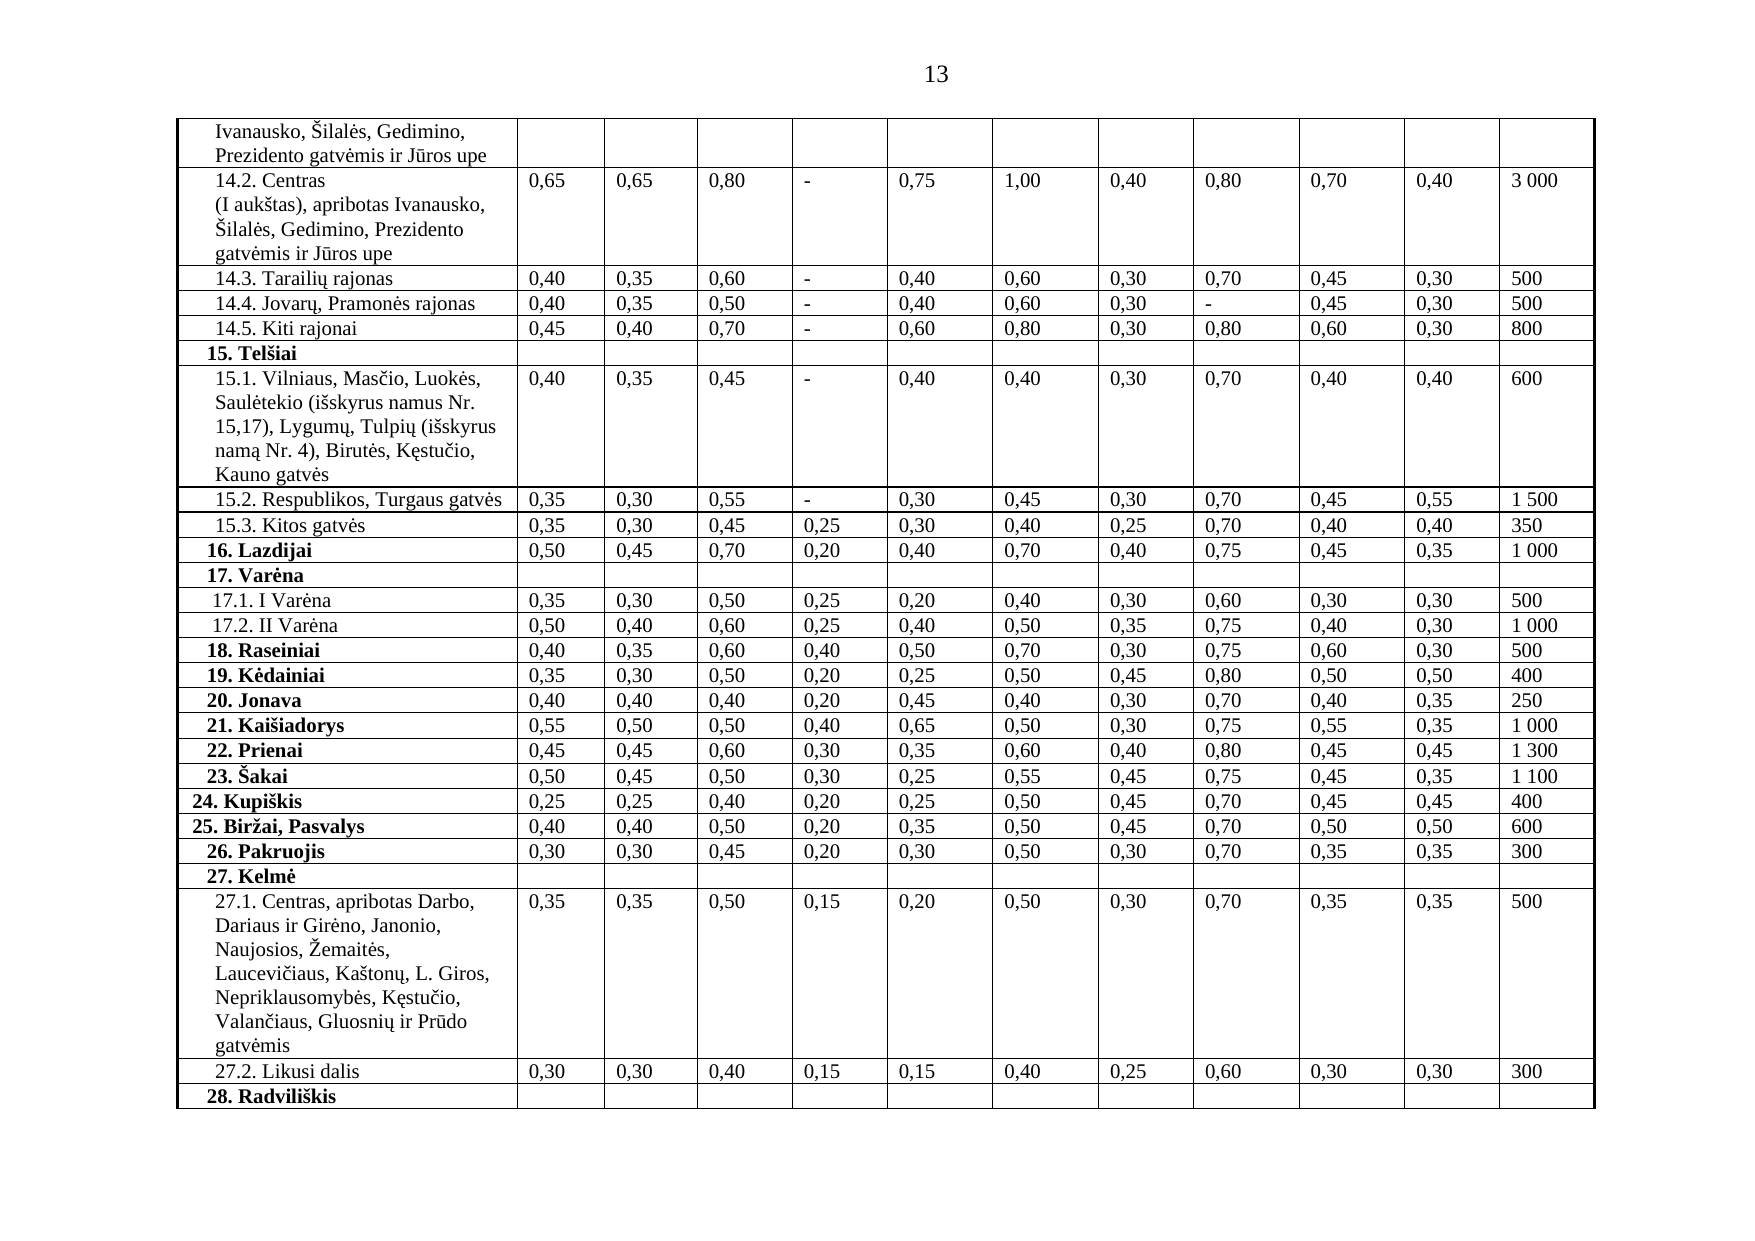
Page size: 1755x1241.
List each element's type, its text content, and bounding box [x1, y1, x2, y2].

table_cell - [793, 488, 887, 511]
table_cell 0,50 [1300, 814, 1404, 838]
table_cell 0,45 [1099, 814, 1193, 838]
table_cell 0,30 [888, 488, 992, 511]
table_cell [518, 563, 604, 587]
table_cell - [793, 366, 887, 486]
table_cell 400 [1500, 663, 1593, 687]
table_cell 0,40 [888, 266, 992, 290]
table_cell 0,40 [1405, 366, 1499, 486]
table_cell 0,60 [1300, 316, 1404, 340]
table_cell 800 [1500, 316, 1593, 340]
table_cell 0,30 [605, 663, 697, 687]
table_cell [605, 119, 697, 167]
table_cell 0,50 [698, 291, 792, 315]
table_cell 0,30 [1099, 366, 1193, 486]
table_cell 0,50 [698, 764, 792, 788]
table_cell [993, 1084, 1098, 1108]
table_cell 0,35 [605, 366, 697, 486]
table_cell 0,70 [1194, 839, 1299, 863]
table_cell 0,30 [1099, 839, 1193, 863]
table_cell 0,50 [993, 889, 1098, 1057]
table_cell 0,40 [793, 713, 887, 737]
table_cell 0,45 [605, 764, 697, 788]
table_cell 0,40 [518, 266, 604, 290]
table_cell 0,50 [698, 814, 792, 838]
table_cell 0,30 [605, 1059, 697, 1083]
table_cell 28. Radviliškis [179, 1084, 517, 1108]
table_cell 0,40 [888, 613, 992, 637]
table_cell 0,40 [888, 366, 992, 486]
table_cell 22. Prienai [179, 739, 517, 762]
table_cell 0,40 [1300, 366, 1404, 486]
table_cell 0,50 [698, 588, 792, 612]
table_cell 17.2. II Varėna [179, 613, 517, 637]
table_cell 0,35 [518, 663, 604, 687]
table_cell 0,50 [518, 764, 604, 788]
table_cell 0,30 [1099, 889, 1193, 1057]
table_cell - [793, 168, 887, 264]
table_cell 0,15 [793, 889, 887, 1057]
table_cell - [793, 291, 887, 315]
table_cell 0,25 [888, 789, 992, 813]
table_cell 0,50 [605, 713, 697, 737]
table_cell 0,20 [793, 688, 887, 712]
table_cell 0,40 [888, 291, 992, 315]
table_cell 0,40 [605, 814, 697, 838]
table_cell [605, 864, 697, 888]
table_cell 0,45 [888, 688, 992, 712]
table_cell 1 300 [1500, 739, 1593, 762]
table_cell 0,40 [518, 291, 604, 315]
table_cell 0,50 [993, 839, 1098, 863]
table_cell 0,70 [993, 638, 1098, 662]
table_cell 0,45 [1099, 764, 1193, 788]
table_cell 250 [1500, 688, 1593, 712]
table_cell 0,70 [1194, 889, 1299, 1057]
table_cell 0,30 [605, 839, 697, 863]
table_cell [698, 563, 792, 587]
table_cell 0,40 [1099, 538, 1193, 562]
table_cell 0,45 [1300, 538, 1404, 562]
table_cell 0,30 [1099, 316, 1193, 340]
table_cell 18. Raseiniai [179, 638, 517, 662]
table_cell [1500, 864, 1593, 888]
table_cell 0,75 [1194, 638, 1299, 662]
table_cell 0,40 [698, 688, 792, 712]
table_cell 1,00 [993, 168, 1098, 264]
table_cell 0,45 [1300, 739, 1404, 762]
table_cell 0,30 [1099, 638, 1193, 662]
table_cell 0,30 [1405, 316, 1499, 340]
table_cell 0,35 [888, 814, 992, 838]
table_cell 0,45 [605, 538, 697, 562]
table_cell 14.5. Kiti rajonai [179, 316, 517, 340]
table_cell 0,25 [888, 663, 992, 687]
table_cell [518, 1084, 604, 1108]
table_cell [1099, 864, 1193, 888]
table_cell 20. Jonava [179, 688, 517, 712]
table_cell - [1194, 291, 1299, 315]
table_cell 0,30 [1405, 1059, 1499, 1083]
table_cell 1 000 [1500, 613, 1593, 637]
table_cell 0,35 [1405, 839, 1499, 863]
table_cell 0,70 [1194, 688, 1299, 712]
table_cell 0,30 [1300, 1059, 1404, 1083]
table_cell 15.3. Kitos gatvės [179, 513, 517, 537]
table_cell 0,45 [993, 488, 1098, 511]
table_cell 0,45 [1300, 266, 1404, 290]
table_cell 0,20 [793, 538, 887, 562]
table_cell 350 [1500, 513, 1593, 537]
table_cell 0,40 [1099, 739, 1193, 762]
table_cell 0,30 [1099, 688, 1193, 712]
table_cell 0,35 [605, 266, 697, 290]
table_cell 0,25 [1099, 1059, 1193, 1083]
table_cell [698, 119, 792, 167]
table_cell - [1500, 119, 1593, 167]
table_cell 0,25 [888, 764, 992, 788]
table_cell 0,70 [1194, 488, 1299, 511]
table_cell 0,40 [518, 366, 604, 486]
table_cell 0,40 [518, 688, 604, 712]
table_cell [1500, 341, 1593, 365]
table_cell [1194, 341, 1299, 365]
table_cell 0,45 [1405, 739, 1499, 762]
table_cell [1194, 563, 1299, 587]
table_cell 500 [1500, 588, 1593, 612]
table_cell [1300, 119, 1404, 167]
table_cell 0,30 [1099, 588, 1193, 612]
table_cell [1099, 563, 1193, 587]
table_cell 0,35 [518, 513, 604, 537]
table_cell 17.1. I Varėna [179, 588, 517, 612]
table_cell 0,55 [1405, 488, 1499, 511]
table_cell 0,55 [698, 488, 792, 511]
table_cell [698, 1084, 792, 1108]
table_cell 500 [1500, 266, 1593, 290]
table_cell 0,35 [1405, 713, 1499, 737]
table_cell 1 000 [1500, 538, 1593, 562]
table_cell 0,25 [1099, 513, 1193, 537]
table_cell 0,70 [1194, 814, 1299, 838]
table_cell 0,40 [888, 538, 992, 562]
table_cell 21. Kaišiadorys [179, 713, 517, 737]
table_cell 0,70 [993, 538, 1098, 562]
table_cell 0,50 [1300, 663, 1404, 687]
table_cell [605, 563, 697, 587]
table_cell 0,40 [1300, 613, 1404, 637]
table_cell 0,70 [698, 316, 792, 340]
table_cell 0,80 [1194, 316, 1299, 340]
table_cell 0,50 [888, 638, 992, 662]
table_cell 0,25 [793, 513, 887, 537]
table_cell 0,55 [518, 713, 604, 737]
table_cell [1194, 119, 1299, 167]
table_cell 0,35 [888, 739, 992, 762]
table_cell [1300, 864, 1404, 888]
table_cell 0,50 [518, 613, 604, 637]
table_cell [1194, 1084, 1299, 1108]
table_cell 0,35 [605, 291, 697, 315]
table_cell [993, 119, 1098, 167]
table_cell 0,70 [698, 538, 792, 562]
table_cell 0,35 [1405, 889, 1499, 1057]
table_cell 600 [1500, 814, 1593, 838]
table_cell [888, 1084, 992, 1108]
table_cell 500 [1500, 291, 1593, 315]
table_cell 0,40 [1099, 168, 1193, 264]
table_cell 23. Šakai [179, 764, 517, 788]
table_cell 0,45 [1099, 663, 1193, 687]
table_cell 0,75 [1194, 613, 1299, 637]
table_cell 0,30 [1099, 291, 1193, 315]
table_cell 0,60 [993, 291, 1098, 315]
table_cell [1500, 1084, 1593, 1108]
table_cell 0,60 [993, 266, 1098, 290]
table_cell 0,40 [993, 366, 1098, 486]
table_cell 0,40 [1405, 513, 1499, 537]
table_cell 0,45 [1300, 789, 1404, 813]
table_cell 0,30 [1405, 613, 1499, 637]
table_cell 14.4. Jovarų, Pramonės rajonas [179, 291, 517, 315]
table_cell 0,45 [1099, 789, 1193, 813]
table_cell 27.1. Centras, apribotas Darbo, Dariaus ir Girėno, Janonio, Naujosios, Žemaitės, Laucevičiaus, Kaštonų, L. Giros, Nepriklausomybės, Kęstučio, Valančiaus, Gluosnių ir Prūdo gatvėmis [179, 889, 517, 1057]
table_cell 0,50 [698, 663, 792, 687]
table_cell 27.2. Likusi dalis [179, 1059, 517, 1083]
table_cell 0,45 [1300, 488, 1404, 511]
table_cell 0,60 [1194, 1059, 1299, 1083]
table_cell 0,40 [1405, 168, 1499, 264]
table_cell 0,35 [605, 889, 697, 1057]
table_cell 0,40 [698, 1059, 792, 1083]
table_cell [1300, 341, 1404, 365]
table_cell 0,15 [888, 1059, 992, 1083]
table_cell 0,40 [605, 613, 697, 637]
table_cell 0,50 [698, 713, 792, 737]
table_cell 0,65 [605, 168, 697, 264]
table_cell 0,20 [793, 789, 887, 813]
table_cell 0,80 [993, 316, 1098, 340]
table_cell 600 [1500, 366, 1593, 486]
table_cell [1405, 341, 1499, 365]
table_cell [793, 1084, 887, 1108]
table_cell 0,45 [698, 513, 792, 537]
table_cell [605, 1084, 697, 1108]
table_cell 500 [1500, 638, 1593, 662]
table_cell [1500, 563, 1593, 587]
table_cell - [888, 119, 992, 167]
table_cell 0,30 [793, 764, 887, 788]
table_cell 0,35 [1405, 688, 1499, 712]
table_cell 0,20 [888, 588, 992, 612]
table_cell 0,35 [1405, 764, 1499, 788]
table_cell [1405, 563, 1499, 587]
table_cell [793, 563, 887, 587]
table_cell 0,40 [1300, 513, 1404, 537]
table_cell 0,20 [793, 814, 887, 838]
table_cell 0,70 [1194, 789, 1299, 813]
table_cell 0,45 [1300, 291, 1404, 315]
table_cell 0,40 [993, 1059, 1098, 1083]
table_cell 0,30 [793, 739, 887, 762]
table_cell [1300, 1084, 1404, 1108]
table_cell 0,45 [518, 739, 604, 762]
table_cell 0,50 [518, 538, 604, 562]
table_cell 0,40 [993, 688, 1098, 712]
table_cell 14.3. Tarailių rajonas [179, 266, 517, 290]
table_cell 0,35 [1300, 839, 1404, 863]
table_cell 0,60 [1194, 588, 1299, 612]
table_cell 0,25 [605, 789, 697, 813]
table_cell 0,45 [698, 366, 792, 486]
table_cell 14.2. Centras (I aukštas), apribotas Ivanausko, Šilalės, Gedimino, Prezidento gatvėmis ir Jūros upe [179, 168, 517, 264]
table_cell 0,50 [698, 889, 792, 1057]
table_cell 0,35 [1405, 538, 1499, 562]
table_cell 500 [1500, 889, 1593, 1057]
table_cell 0,75 [1194, 538, 1299, 562]
table_cell [698, 341, 792, 365]
table_cell - [793, 316, 887, 340]
table_cell 0,70 [1194, 513, 1299, 537]
table_cell [518, 341, 604, 365]
table_cell 1 100 [1500, 764, 1593, 788]
table_cell [518, 119, 604, 167]
table_cell [993, 341, 1098, 365]
table_cell 0,30 [605, 513, 697, 537]
table_cell 15.1. Vilniaus, Masčio, Luokės, Saulėtekio (išskyrus namus Nr. 15,17), Lygumų, Tulpių (išskyrus namą Nr. 4), Birutės, Kęstučio, Kauno gatvės [179, 366, 517, 486]
table_cell 0,75 [1194, 764, 1299, 788]
table_cell 0,60 [698, 613, 792, 637]
table_cell [1405, 119, 1499, 167]
table_cell 0,80 [1194, 168, 1299, 264]
table_cell 0,30 [888, 839, 992, 863]
table_cell 0,15 [793, 1059, 887, 1083]
table_cell 0,35 [518, 488, 604, 511]
table_cell 0,45 [1405, 789, 1499, 813]
table_cell 0,60 [698, 638, 792, 662]
table_cell [518, 864, 604, 888]
table_cell 0,20 [793, 839, 887, 863]
table_cell 0,75 [1194, 713, 1299, 737]
table_cell 0,70 [1300, 168, 1404, 264]
table_cell 0,50 [993, 814, 1098, 838]
table_cell 0,30 [1405, 588, 1499, 612]
table_cell 1 500 [1500, 488, 1593, 511]
table_cell 0,40 [993, 513, 1098, 537]
table_cell 0,20 [888, 889, 992, 1057]
table_cell 300 [1500, 839, 1593, 863]
table_cell 0,70 [1194, 266, 1299, 290]
table_cell 0,60 [698, 266, 792, 290]
table_cell 0,40 [518, 814, 604, 838]
table_cell 0,35 [518, 889, 604, 1057]
table_cell 19. Kėdainiai [179, 663, 517, 687]
table_cell 0,30 [888, 513, 992, 537]
table_cell 0,60 [888, 316, 992, 340]
table_cell 27. Kelmė [179, 864, 517, 888]
table_cell 0,30 [1405, 291, 1499, 315]
table_cell 0,40 [518, 638, 604, 662]
table_cell 0,30 [1405, 266, 1499, 290]
table_cell 0,55 [993, 764, 1098, 788]
table_cell - [793, 266, 887, 290]
table_cell [888, 563, 992, 587]
table_cell 400 [1500, 789, 1593, 813]
table_cell 0,35 [605, 638, 697, 662]
table_cell 0,50 [1405, 814, 1499, 838]
table_cell 0,30 [518, 1059, 604, 1083]
table_cell 15.2. Respublikos, Turgaus gatvės [179, 488, 517, 511]
table_cell 0,40 [993, 588, 1098, 612]
table_cell 1 000 [1500, 713, 1593, 737]
table_cell 0,35 [518, 588, 604, 612]
table_cell 0,50 [993, 713, 1098, 737]
table_cell 0,45 [1300, 764, 1404, 788]
table_cell 0,50 [993, 663, 1098, 687]
table_cell [993, 864, 1098, 888]
table_cell 0,45 [518, 316, 604, 340]
table_cell [1099, 119, 1193, 167]
table_cell [1194, 864, 1299, 888]
table_cell 0,60 [698, 739, 792, 762]
table_cell [1405, 864, 1499, 888]
table_cell 26. Pakruojis [179, 839, 517, 863]
table_cell 0,30 [1099, 713, 1193, 737]
table_cell 0,45 [698, 839, 792, 863]
table_cell 0,65 [518, 168, 604, 264]
table_cell 0,50 [993, 789, 1098, 813]
table_cell 0,25 [793, 588, 887, 612]
table_cell 0,30 [1099, 266, 1193, 290]
table_cell [888, 341, 992, 365]
table_cell 0,40 [605, 688, 697, 712]
table_cell 0,30 [605, 588, 697, 612]
table_cell 0,40 [605, 316, 697, 340]
table_cell 0,70 [1194, 366, 1299, 486]
table_cell [1099, 1084, 1193, 1108]
table_cell 0,25 [793, 613, 887, 637]
table_cell 0,20 [793, 663, 887, 687]
table_cell 0,40 [698, 789, 792, 813]
table_cell Ivanausko, Šilalės, Gedimino, Prezidento gatvėmis ir Jūros upe [179, 119, 517, 167]
table_cell 0,50 [993, 613, 1098, 637]
table_cell 0,35 [1099, 613, 1193, 637]
table_cell 15. Telšiai [179, 341, 517, 365]
table_cell 0,80 [1194, 663, 1299, 687]
table_cell 0,60 [993, 739, 1098, 762]
table_cell [1300, 563, 1404, 587]
table_cell 0,75 [888, 168, 992, 264]
table_cell 16. Lazdijai [179, 538, 517, 562]
table_cell 0,65 [888, 713, 992, 737]
table_cell [605, 341, 697, 365]
table_cell [793, 341, 887, 365]
table_cell [1405, 1084, 1499, 1108]
table_cell 0,55 [1300, 713, 1404, 737]
table_cell 3 000 [1500, 168, 1593, 264]
table_cell 300 [1500, 1059, 1593, 1083]
table_cell 0,30 [605, 488, 697, 511]
table_cell 0,35 [1300, 889, 1404, 1057]
table_cell 0,30 [1099, 488, 1193, 511]
table_cell 0,40 [793, 638, 887, 662]
table_cell [793, 864, 887, 888]
table_cell 0,60 [1300, 638, 1404, 662]
table_cell 0,80 [1194, 739, 1299, 762]
table_cell 0,25 [518, 789, 604, 813]
table_cell 0,45 [605, 739, 697, 762]
table_cell 0,50 [1405, 663, 1499, 687]
table_cell 24. Kupiškis [179, 789, 517, 813]
table_cell 0,30 [518, 839, 604, 863]
table_cell 0,40 [1300, 688, 1404, 712]
table_cell 25. Biržai, Pasvalys [179, 814, 517, 838]
table_cell 17. Varėna [179, 563, 517, 587]
table_cell [1099, 341, 1193, 365]
table_cell [698, 864, 792, 888]
table_cell 0,30 [1405, 638, 1499, 662]
table_cell [993, 563, 1098, 587]
table_cell 0,30 [1300, 588, 1404, 612]
table_cell - [793, 119, 887, 167]
table_cell 0,80 [698, 168, 792, 264]
table_cell [888, 864, 992, 888]
